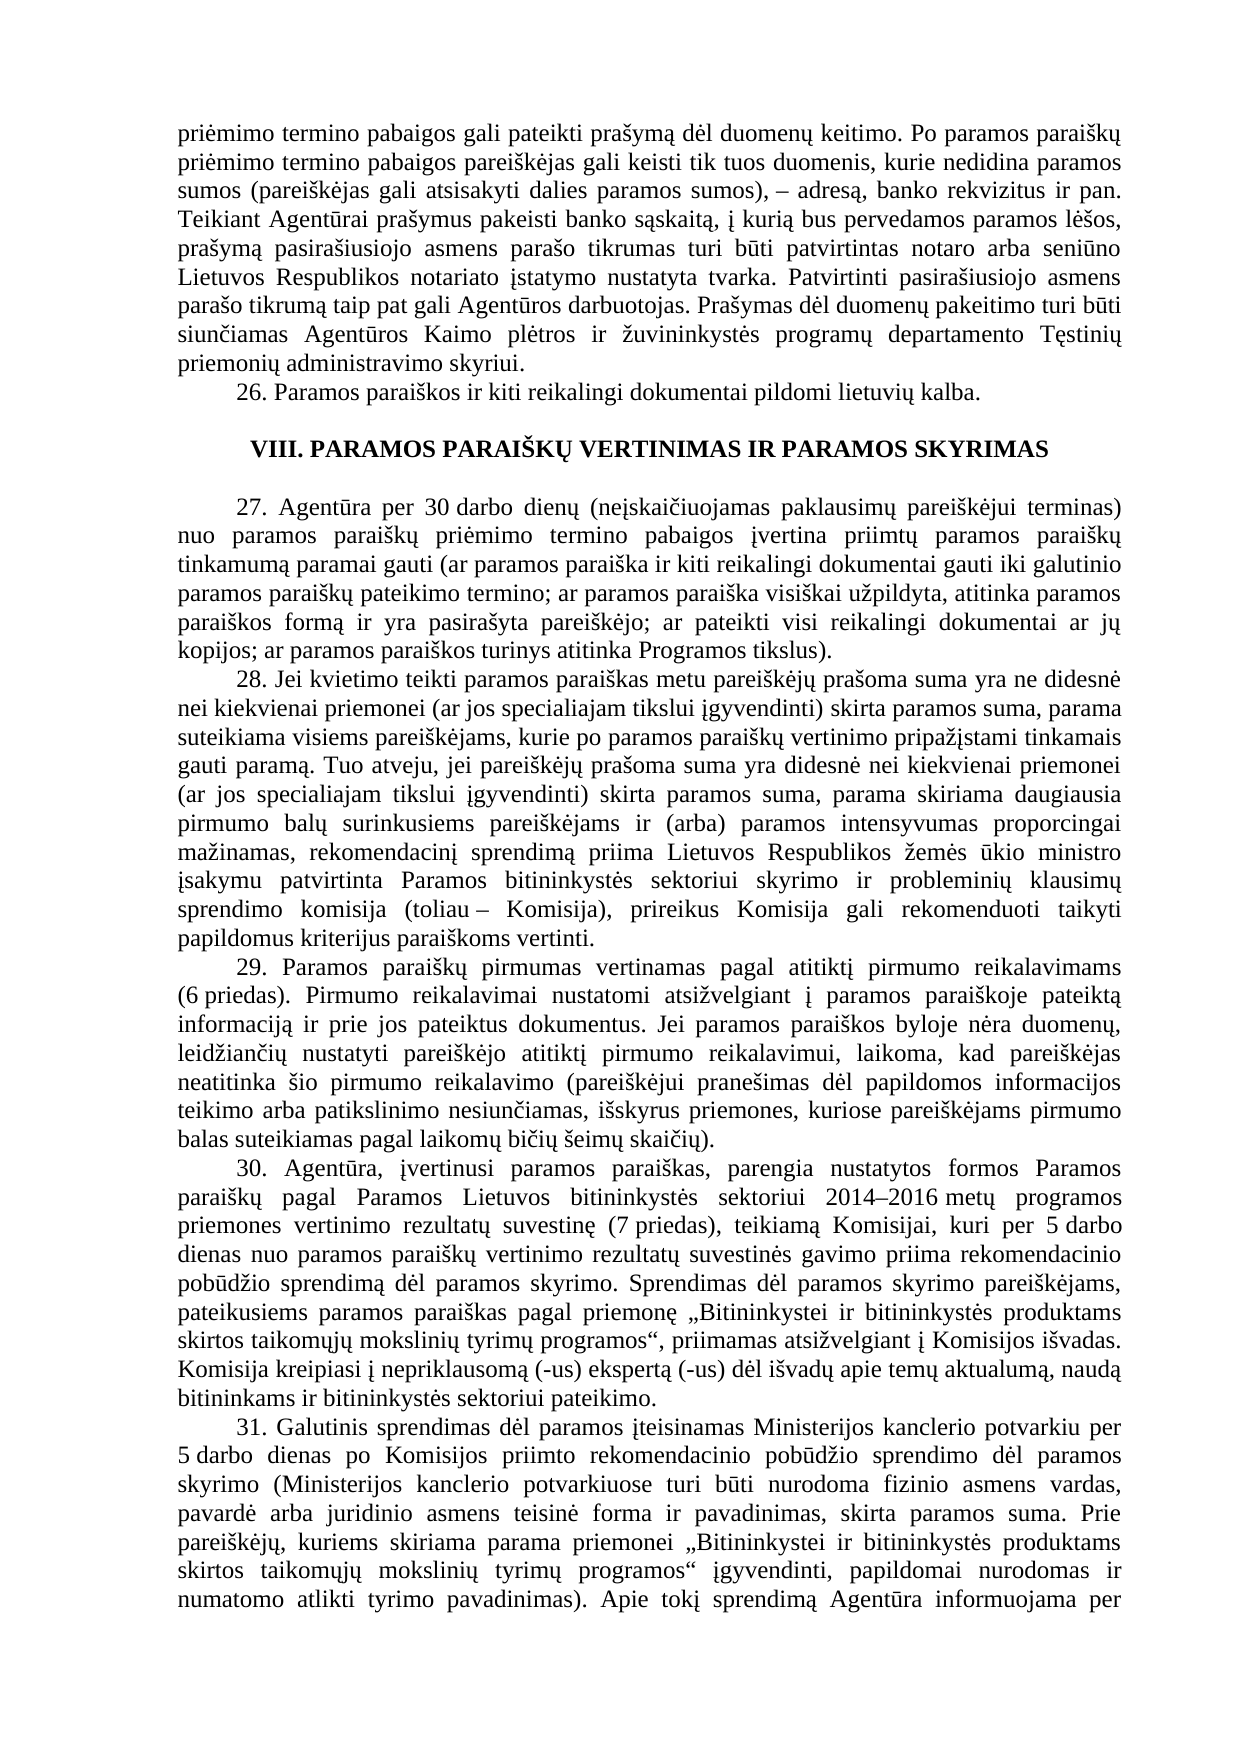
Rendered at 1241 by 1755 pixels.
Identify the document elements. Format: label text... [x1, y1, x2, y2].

text 28. Jei kvietimo teikti paramos paraiškas metu pareiškėjų prašoma suma yra ne didesnė nei kiekvienai priemonei (ar jos specialiajam tikslui įgyvendinti) skirta paramos suma, parama suteikiama visiems pareiškėjams, kurie po paramos paraiškų vertinimo pripažįstami tinkamais gauti paramą. Tuo atveju, jei pareiškėjų prašoma suma yra didesnė nei kiekvienai priemonei (ar jos specialiajam tikslui įgyvendinti) skirta paramos suma, parama skiriama daugiausia pirmumo balų surinkusiems pareiškėjams ir (arba) paramos intensyvumas proporcingai mažinamas, rekomendacinį sprendimą priima Lietuvos Respublikos žemės ūkio ministro įsakymu patvirtinta Paramos bitininkystės sektoriui skyrimo ir probleminių klausimų sprendimo komisija (toliau – Komisija), prireikus Komisija gali rekomenduoti taikyti papildomus kriterijus paraiškoms vertinti. [177, 664, 1122, 952]
text 30. Agentūra, įvertinusi paramos paraiškas, parengia nustatytos formos Paramos paraiškų pagal Paramos Lietuvos bitininkystės sektoriui 2014–2016 metų programos priemones vertinimo rezultatų suvestinę (7 priedas), teikiamą Komisijai, kuri per 5 darbo dienas nuo paramos paraiškų vertinimo rezultatų suvestinės gavimo priima rekomendacinio pobūdžio sprendimą dėl paramos skyrimo. Sprendimas dėl paramos skyrimo pareiškėjams, pateikusiems paramos paraiškas pagal priemonę „Bitininkystei ir bitininkystės produktams skirtos taikomųjų mokslinių tyrimų programos“, priimamas atsižvelgiant į Komisijos išvadas. Komisija kreipiasi į nepriklausomą (-us) ekspertą (-us) dėl išvadų apie temų aktualumą, naudą bitininkams ir bitininkystės sektoriui pateikimo. [177, 1153, 1122, 1412]
text 26. Paramos paraiškos ir kiti reikalingi dokumentai pildomi lietuvių kalba. [177, 377, 1122, 406]
text 31. Galutinis sprendimas dėl paramos įteisinamas Ministerijos kanclerio potvarkiu per 5 darbo dienas po Komisijos priimto rekomendacinio pobūdžio sprendimo dėl paramos skyrimo (Ministerijos kanclerio potvarkiuose turi būti nurodoma fizinio asmens vardas, pavardė arba juridinio asmens teisinė forma ir pavadinimas, skirta paramos suma. Prie pareiškėjų, kuriems skiriama parama priemonei „Bitininkystei ir bitininkystės produktams skirtos taikomųjų mokslinių tyrimų programos“ įgyvendinti, papildomai nurodomas ir numatomo atlikti tyrimo pavadinimas). Apie tokį sprendimą Agentūra informuojama per [177, 1412, 1122, 1613]
text 27. Agentūra per 30 darbo dienų (neįskaičiuojamas paklausimų pareiškėjui terminas) nuo paramos paraiškų priėmimo termino pabaigos įvertina priimtų paramos paraiškų tinkamumą paramai gauti (ar paramos paraiška ir kiti reikalingi dokumentai gauti iki galutinio paramos paraiškų pateikimo termino; ar paramos paraiška visiškai užpildyta, atitinka paramos paraiškos formą ir yra pasirašyta pareiškėjo; ar pateikti visi reikalingi dokumentai ar jų kopijos; ar paramos paraiškos turinys atitinka Programos tikslus). [177, 492, 1122, 664]
text 29. Paramos paraiškų pirmumas vertinamas pagal atitiktį pirmumo reikalavimams (6 priedas). Pirmumo reikalavimai nustatomi atsižvelgiant į paramos paraiškoje pateiktą informaciją ir prie jos pateiktus dokumentus. Jei paramos paraiškos byloje nėra duomenų, leidžiančių nustatyti pareiškėjo atitiktį pirmumo reikalavimui, laikoma, kad pareiškėjas neatitinka šio pirmumo reikalavimo (pareiškėjui pranešimas dėl papildomos informacijos teikimo arba patikslinimo nesiunčiamas, išskyrus priemones, kuriose pareiškėjams pirmumo balas suteikiamas pagal laikomų bičių šeimų skaičių). [177, 952, 1122, 1153]
text priėmimo termino pabaigos gali pateikti prašymą dėl duomenų keitimo. Po paramos paraiškų priėmimo termino pabaigos pareiškėjas gali keisti tik tuos duomenis, kurie nedidina paramos sumos (pareiškėjas gali atsisakyti dalies paramos sumos), – adresą, banko rekvizitus ir pan. Teikiant Agentūrai prašymus pakeisti banko sąskaitą, į kurią bus pervedamos paramos lėšos, prašymą pasirašiusiojo asmens parašo tikrumas turi būti patvirtintas notaro arba seniūno Lietuvos Respublikos notariato įstatymo nustatyta tvarka. Patvirtinti pasirašiusiojo asmens parašo tikrumą taip pat gali Agentūros darbuotojas. Prašymas dėl duomenų pakeitimo turi būti siunčiamas Agentūros Kaimo plėtros ir žuvininkystės programų departamento Tęstinių priemonių administravimo skyriui. [177, 118, 1122, 377]
text VIII. PARAMOS PARAIŠKŲ VERTINIMAS IR PARAMOS SKYRIMAS [177, 434, 1122, 463]
